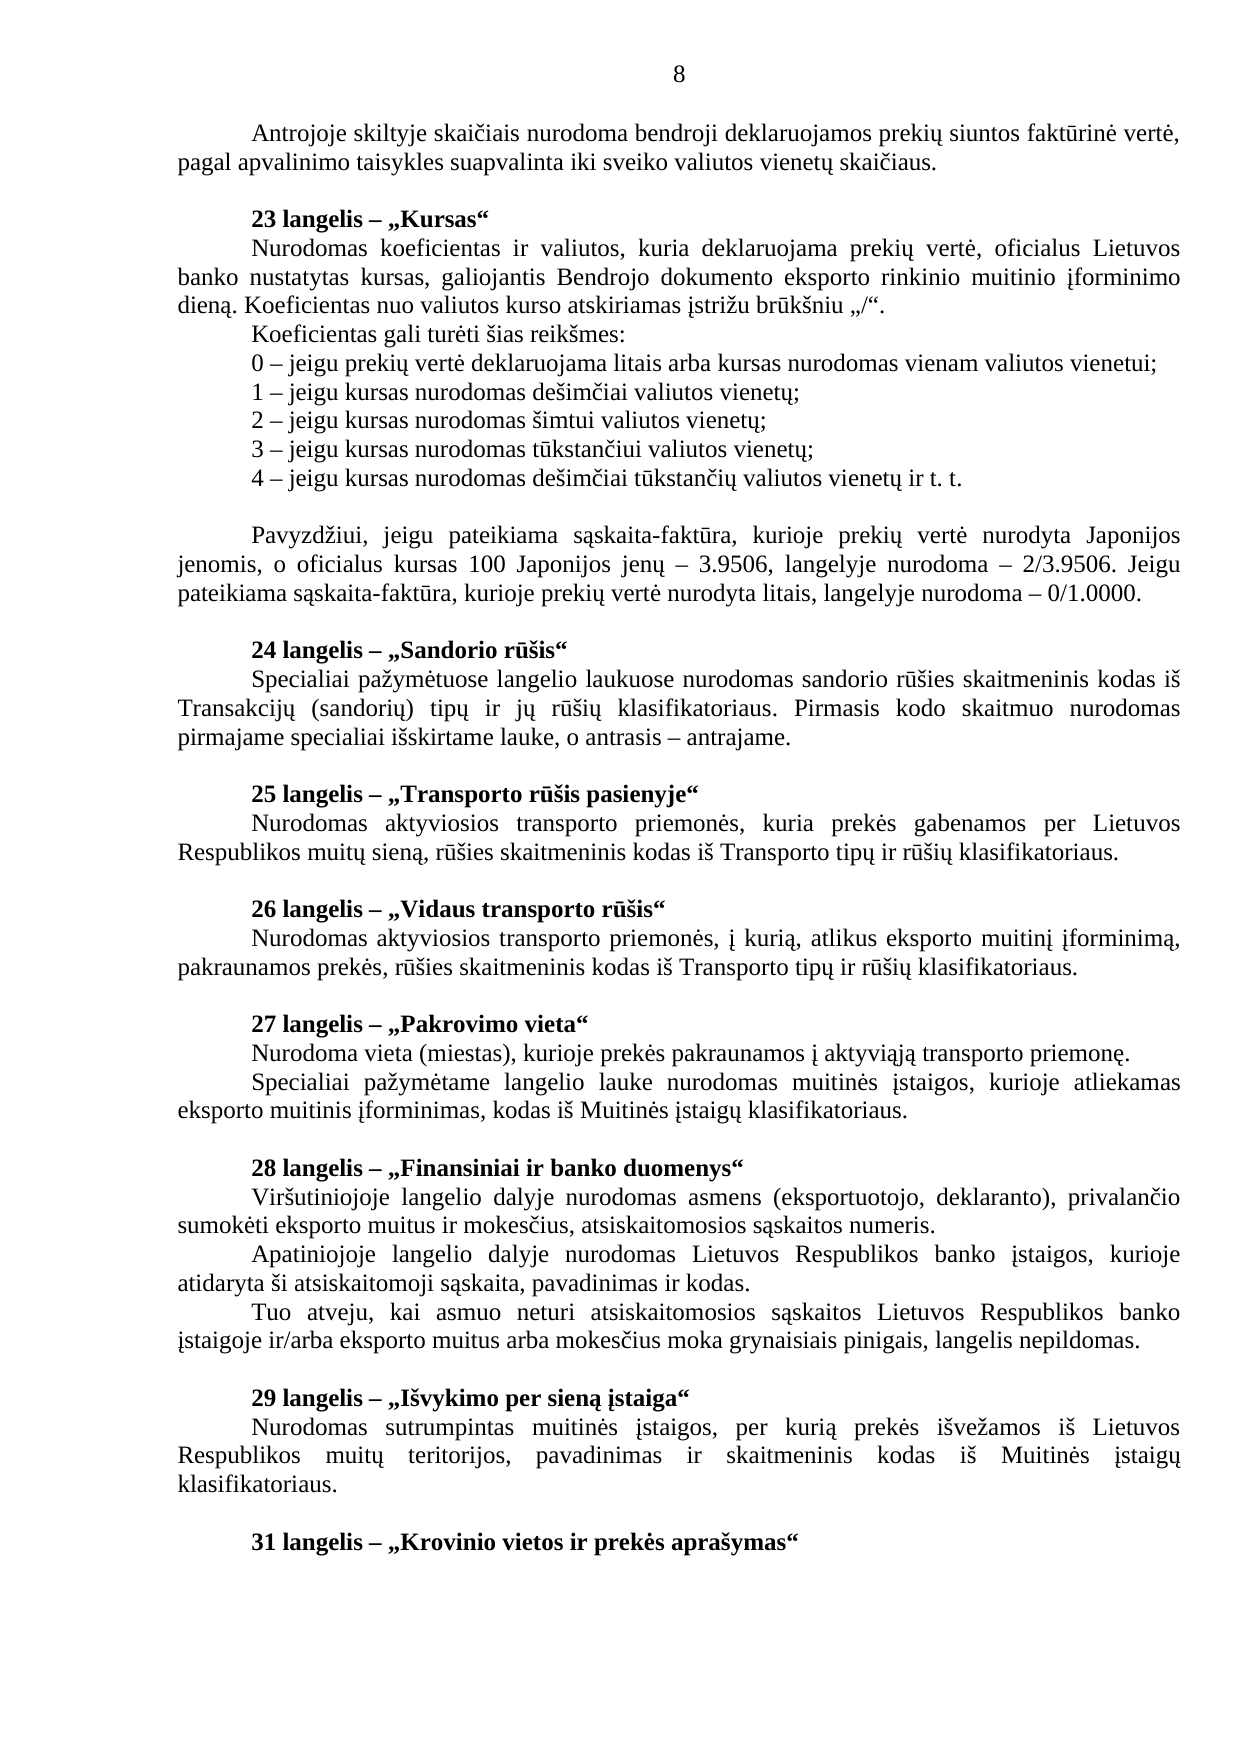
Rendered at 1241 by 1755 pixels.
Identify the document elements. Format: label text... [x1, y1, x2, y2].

text Apatiniojoje langelio dalyje nurodomas Lietuvos Respublikos banko įstaigos, kurioje atidaryta ši atsiskaitomoji sąskaita, pavadinimas ir kodas. [177, 1239, 1181, 1297]
text 3 – jeigu kursas nurodomas tūkstančiui valiutos vienetų; [177, 434, 1181, 463]
text 29 langelis – „Išvykimo per sieną įstaiga“ [177, 1383, 1181, 1412]
text Antrojoje skiltyje skaičiais nurodoma bendroji deklaruojamos prekių siuntos faktūrinė vertė, pagal apvalinimo taisykles suapvalinta iki sveiko valiutos vienetų skaičiaus. [177, 118, 1181, 176]
text Nurodomas aktyviosios transporto priemonės, kuria prekės gabenamos per Lietuvos Respublikos muitų sieną, rūšies skaitmeninis kodas iš Transporto tipų ir rūšių klasifikatoriaus. [177, 808, 1181, 866]
text 31 langelis – „Krovinio vietos ir prekės aprašymas“ [177, 1527, 1181, 1556]
text 25 langelis – „Transporto rūšis pasienyje“ [177, 779, 1181, 808]
text Pavyzdžiui, jeigu pateikiama sąskaita-faktūra, kurioje prekių vertė nurodyta Japonijos jenomis, o oficialus kursas 100 Japonijos jenų – 3.9506, langelyje nurodoma – 2/3.9506. Jeigu pateikiama sąskaita-faktūra, kurioje prekių vertė nurodyta litais, langelyje nurodoma – 0/1.0000. [177, 521, 1181, 607]
text Nurodoma vieta (miestas), kurioje prekės pakraunamos į aktyviąją transporto priemonę. [177, 1038, 1181, 1067]
text Koeficientas gali turėti šias reikšmes: [177, 319, 1181, 348]
text Specialiai pažymėtame langelio lauke nurodomas muitinės įstaigos, kurioje atliekamas eksporto muitinis įforminimas, kodas iš Muitinės įstaigų klasifikatoriaus. [177, 1067, 1181, 1124]
text Nurodomas koeficientas ir valiutos, kuria deklaruojama prekių vertė, oficialus Lietuvos banko nustatytas kursas, galiojantis Bendrojo dokumento eksporto rinkinio muitinio įforminimo dieną. Koeficientas nuo valiutos kurso atskiriamas įstrižu brūkšniu „/“. [177, 233, 1181, 319]
text Viršutiniojoje langelio dalyje nurodomas asmens (eksportuotojo, deklaranto), privalančio sumokėti eksporto muitus ir mokesčius, atsiskaitomosios sąskaitos numeris. [177, 1182, 1181, 1239]
text 0 – jeigu prekių vertė deklaruojama litais arba kursas nurodomas vienam valiutos vienetui; [177, 348, 1181, 377]
text 4 – jeigu kursas nurodomas dešimčiai tūkstančių valiutos vienetų ir t. t. [177, 463, 1181, 492]
text 24 langelis – „Sandorio rūšis“ [177, 636, 1181, 664]
text 23 langelis – „Kursas“ [177, 204, 1181, 233]
text Nurodomas aktyviosios transporto priemonės, į kurią, atlikus eksporto muitinį įforminimą, pakraunamos prekės, rūšies skaitmeninis kodas iš Transporto tipų ir rūšių klasifikatoriaus. [177, 923, 1181, 981]
text 2 – jeigu kursas nurodomas šimtui valiutos vienetų; [177, 406, 1181, 434]
text 1 – jeigu kursas nurodomas dešimčiai valiutos vienetų; [177, 377, 1181, 406]
text 26 langelis – „Vidaus transporto rūšis“ [177, 894, 1181, 923]
text Specialiai pažymėtuose langelio laukuose nurodomas sandorio rūšies skaitmeninis kodas iš Transakcijų (sandorių) tipų ir jų rūšių klasifikatoriaus. Pirmasis kodo skaitmuo nurodomas pirmajame specialiai išskirtame lauke, o antrasis – antrajame. [177, 664, 1181, 751]
text 27 langelis – „Pakrovimo vieta“ [177, 1009, 1181, 1038]
text 28 langelis – „Finansiniai ir banko duomenys“ [177, 1153, 1181, 1182]
text Tuo atveju, kai asmuo neturi atsiskaitomosios sąskaitos Lietuvos Respublikos banko įstaigoje ir/arba eksporto muitus arba mokesčius moka grynaisiais pinigais, langelis nepildomas. [177, 1297, 1181, 1354]
text Nurodomas sutrumpintas muitinės įstaigos, per kurią prekės išvežamos iš Lietuvos Respublikos muitų teritorijos, pavadinimas ir skaitmeninis kodas iš Muitinės įstaigų klasifikatoriaus. [177, 1412, 1181, 1498]
